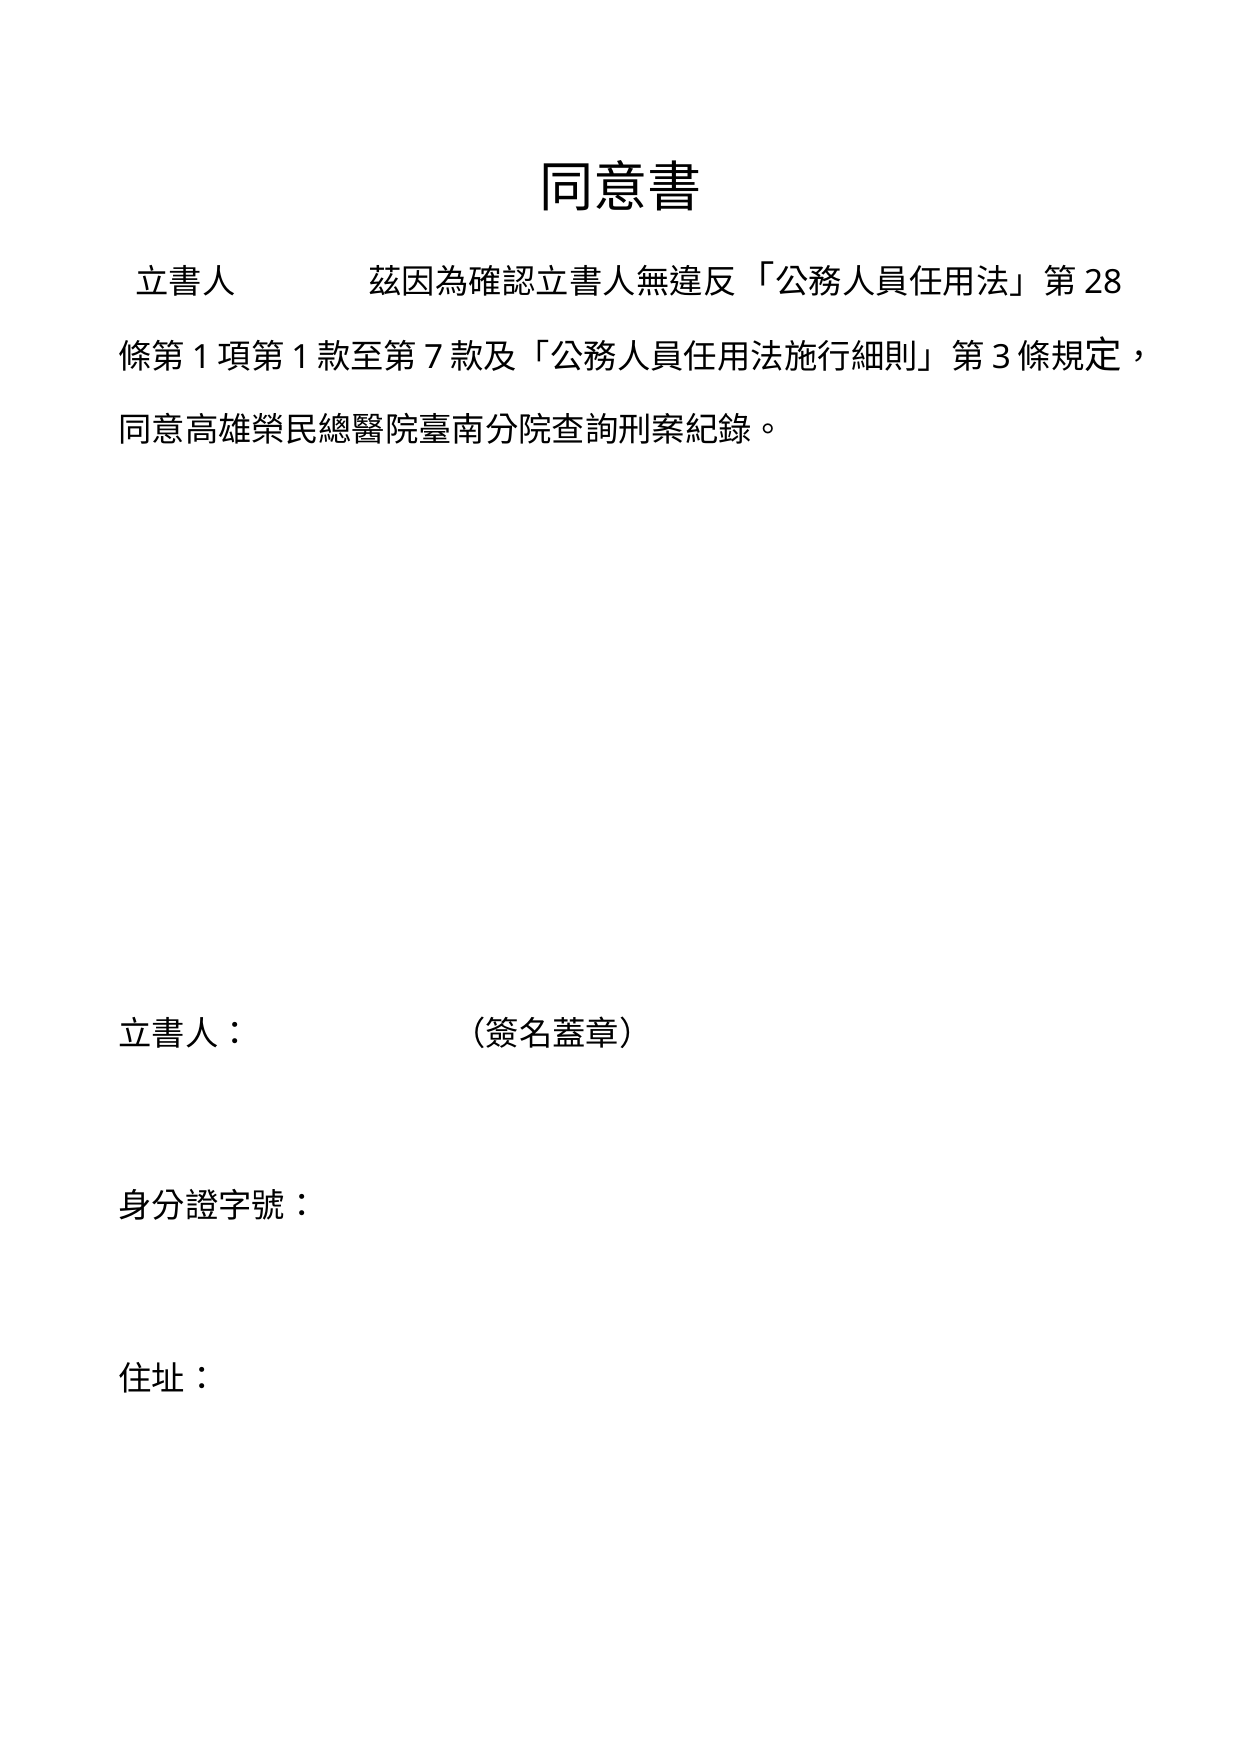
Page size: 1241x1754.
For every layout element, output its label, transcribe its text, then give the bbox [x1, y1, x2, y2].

text 立書人： （簽名蓋章） [118, 993, 1122, 1068]
text 立書人 茲因為確認立書人無違反「公務人員任用法」第28條第1項第1款至第7款及「公務人員任用法施行細則」第3條規定，同意高雄榮民總醫院臺南分院查詢刑案紀錄。 [118, 239, 1122, 464]
text 同意書 [118, 127, 1122, 239]
text 身分證字號： [118, 1166, 1122, 1241]
text 住址： [118, 1338, 1122, 1413]
